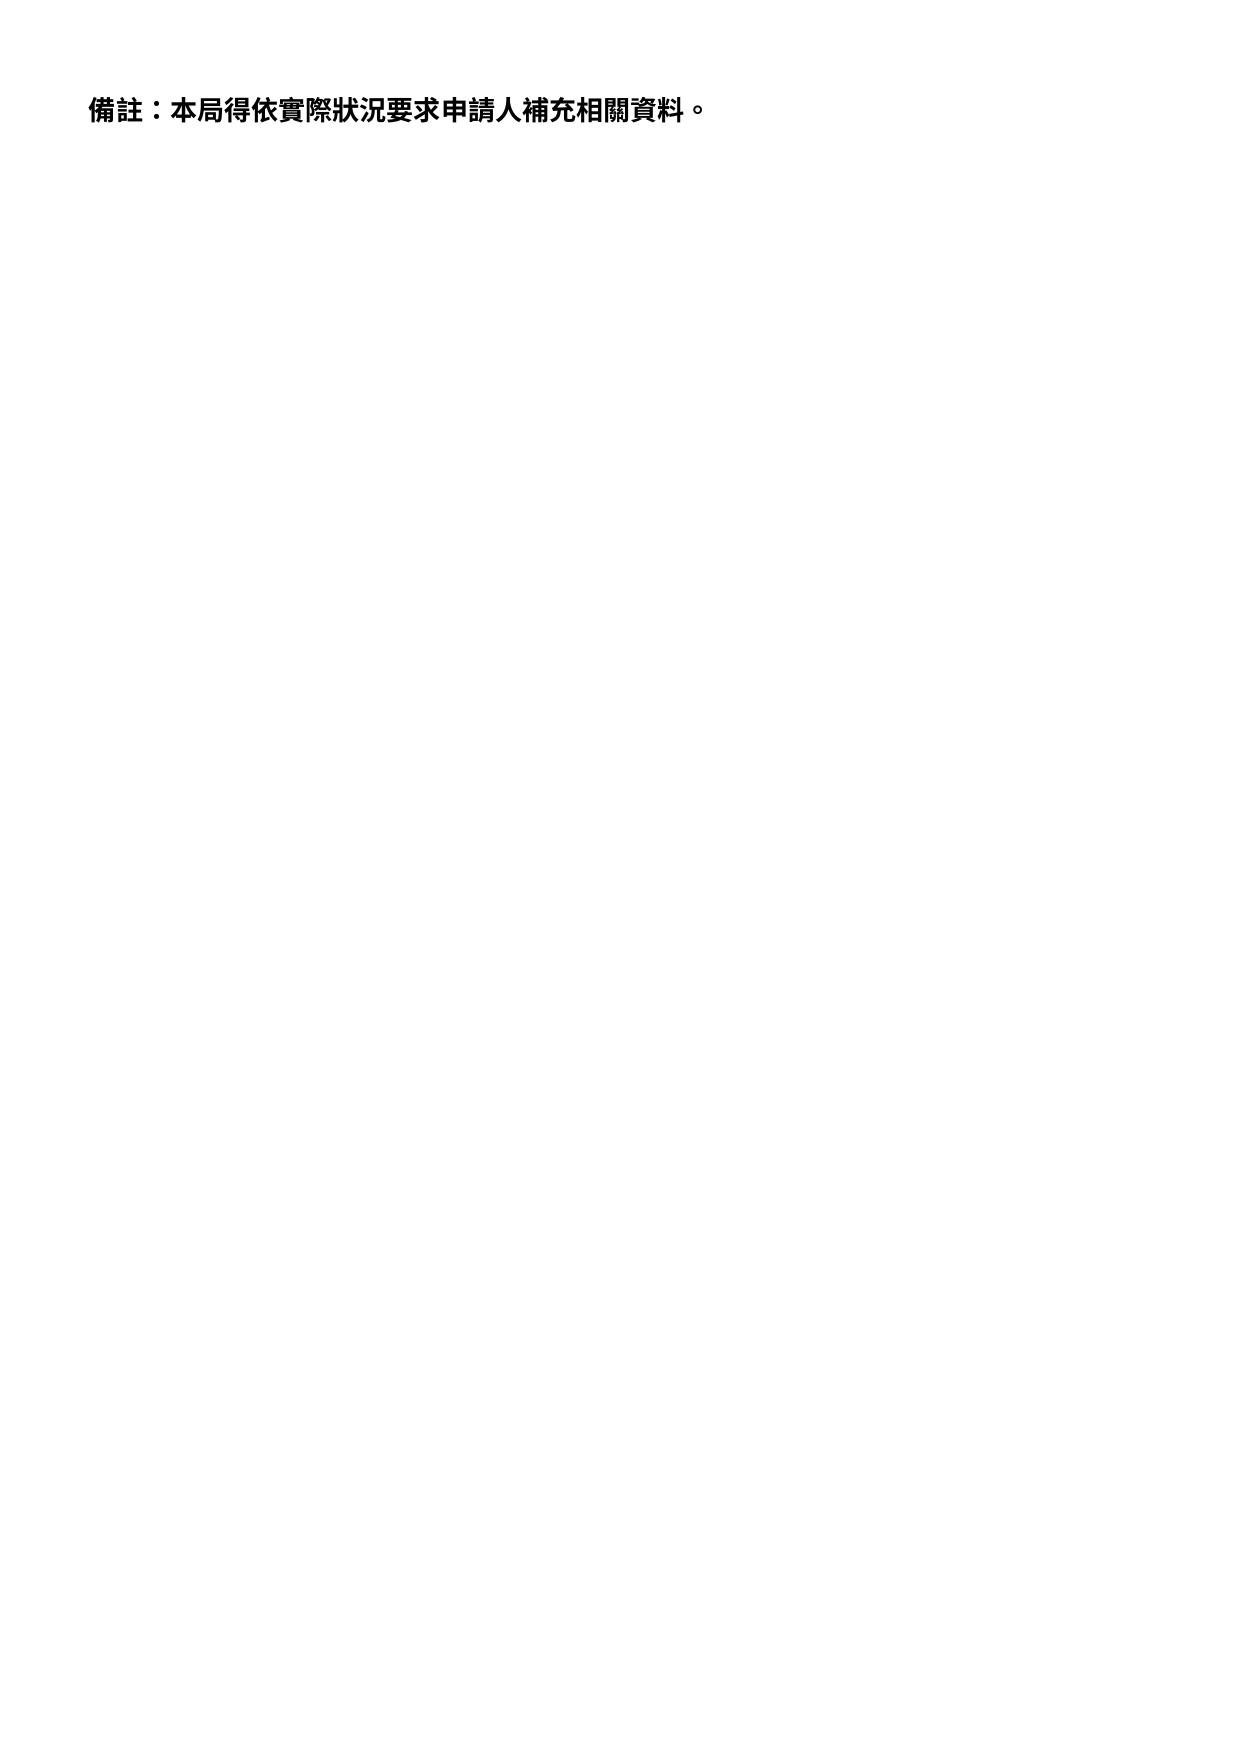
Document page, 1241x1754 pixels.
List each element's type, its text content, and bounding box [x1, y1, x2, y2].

text 備註：本局得依實際狀況要求申請人補充相關資料。 [89, 89, 1152, 128]
